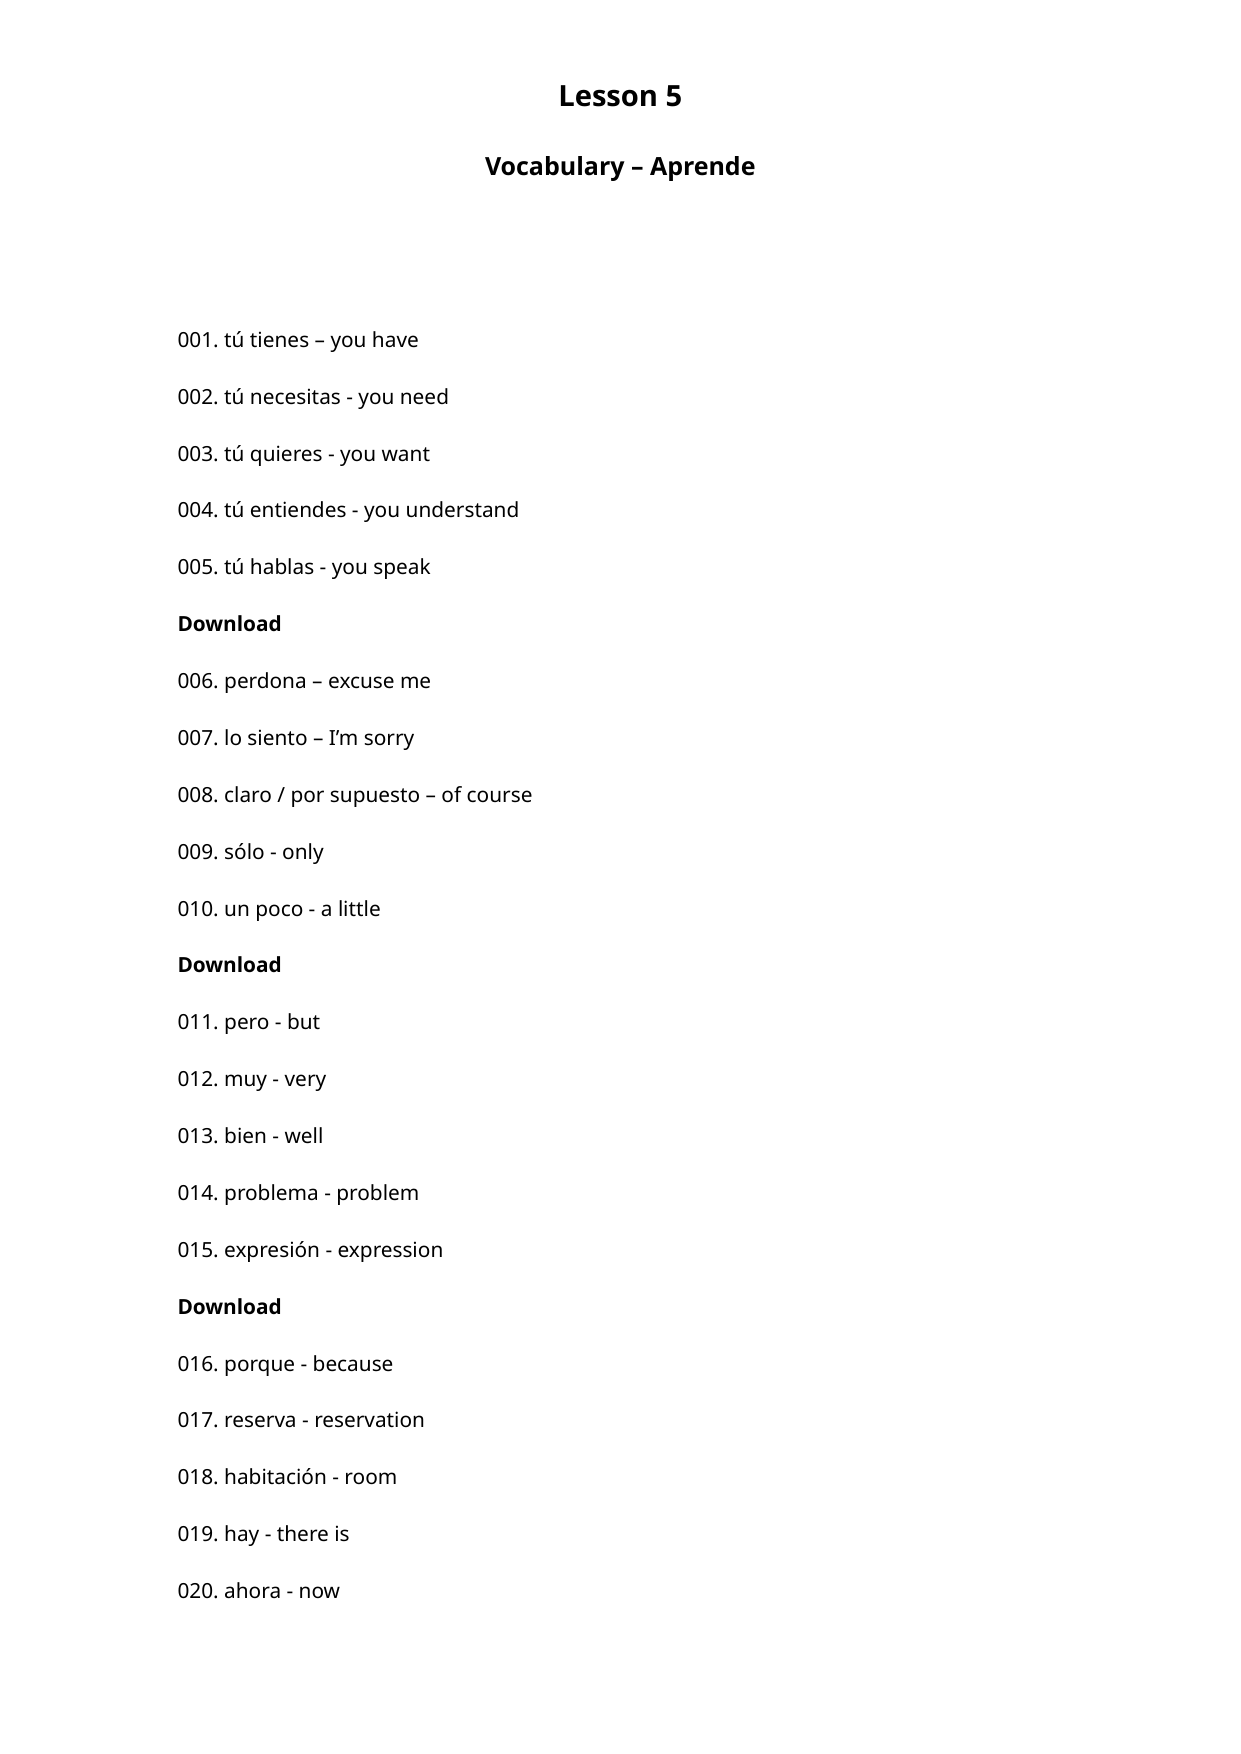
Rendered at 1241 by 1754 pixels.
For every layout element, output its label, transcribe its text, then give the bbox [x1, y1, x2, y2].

text Vocabulary – Aprende [177, 149, 1063, 183]
text 015. expresión - expression [177, 1235, 1063, 1263]
text 007. lo siento – I’m sorry [177, 723, 1063, 752]
text 013. bien - well [177, 1121, 1063, 1150]
text 019. hay - there is [177, 1519, 1063, 1548]
text 008. claro / por supuesto – of course [177, 780, 1063, 808]
text Download [177, 1292, 1063, 1320]
text 012. muy - very [177, 1064, 1063, 1093]
text 010. un poco - a little [177, 894, 1063, 922]
text Lesson 5 [177, 75, 1063, 115]
text 009. sólo - only [177, 837, 1063, 865]
text 001. tú tienes – you have [177, 325, 1063, 353]
text 006. perdona – excuse me [177, 666, 1063, 695]
text 018. habitación - room [177, 1462, 1063, 1491]
text 003. tú quieres - you want [177, 439, 1063, 467]
text 014. problema - problem [177, 1178, 1063, 1207]
text 002. tú necesitas - you need [177, 382, 1063, 410]
text Download [177, 609, 1063, 638]
text 020. ahora - now [177, 1576, 1063, 1605]
text 017. reserva - reservation [177, 1406, 1063, 1434]
text 005. tú hablas - you speak [177, 552, 1063, 581]
text Download [177, 951, 1063, 979]
text 004. tú entiendes - you understand [177, 496, 1063, 524]
text 016. porque - because [177, 1349, 1063, 1377]
text 011. pero - but [177, 1007, 1063, 1036]
